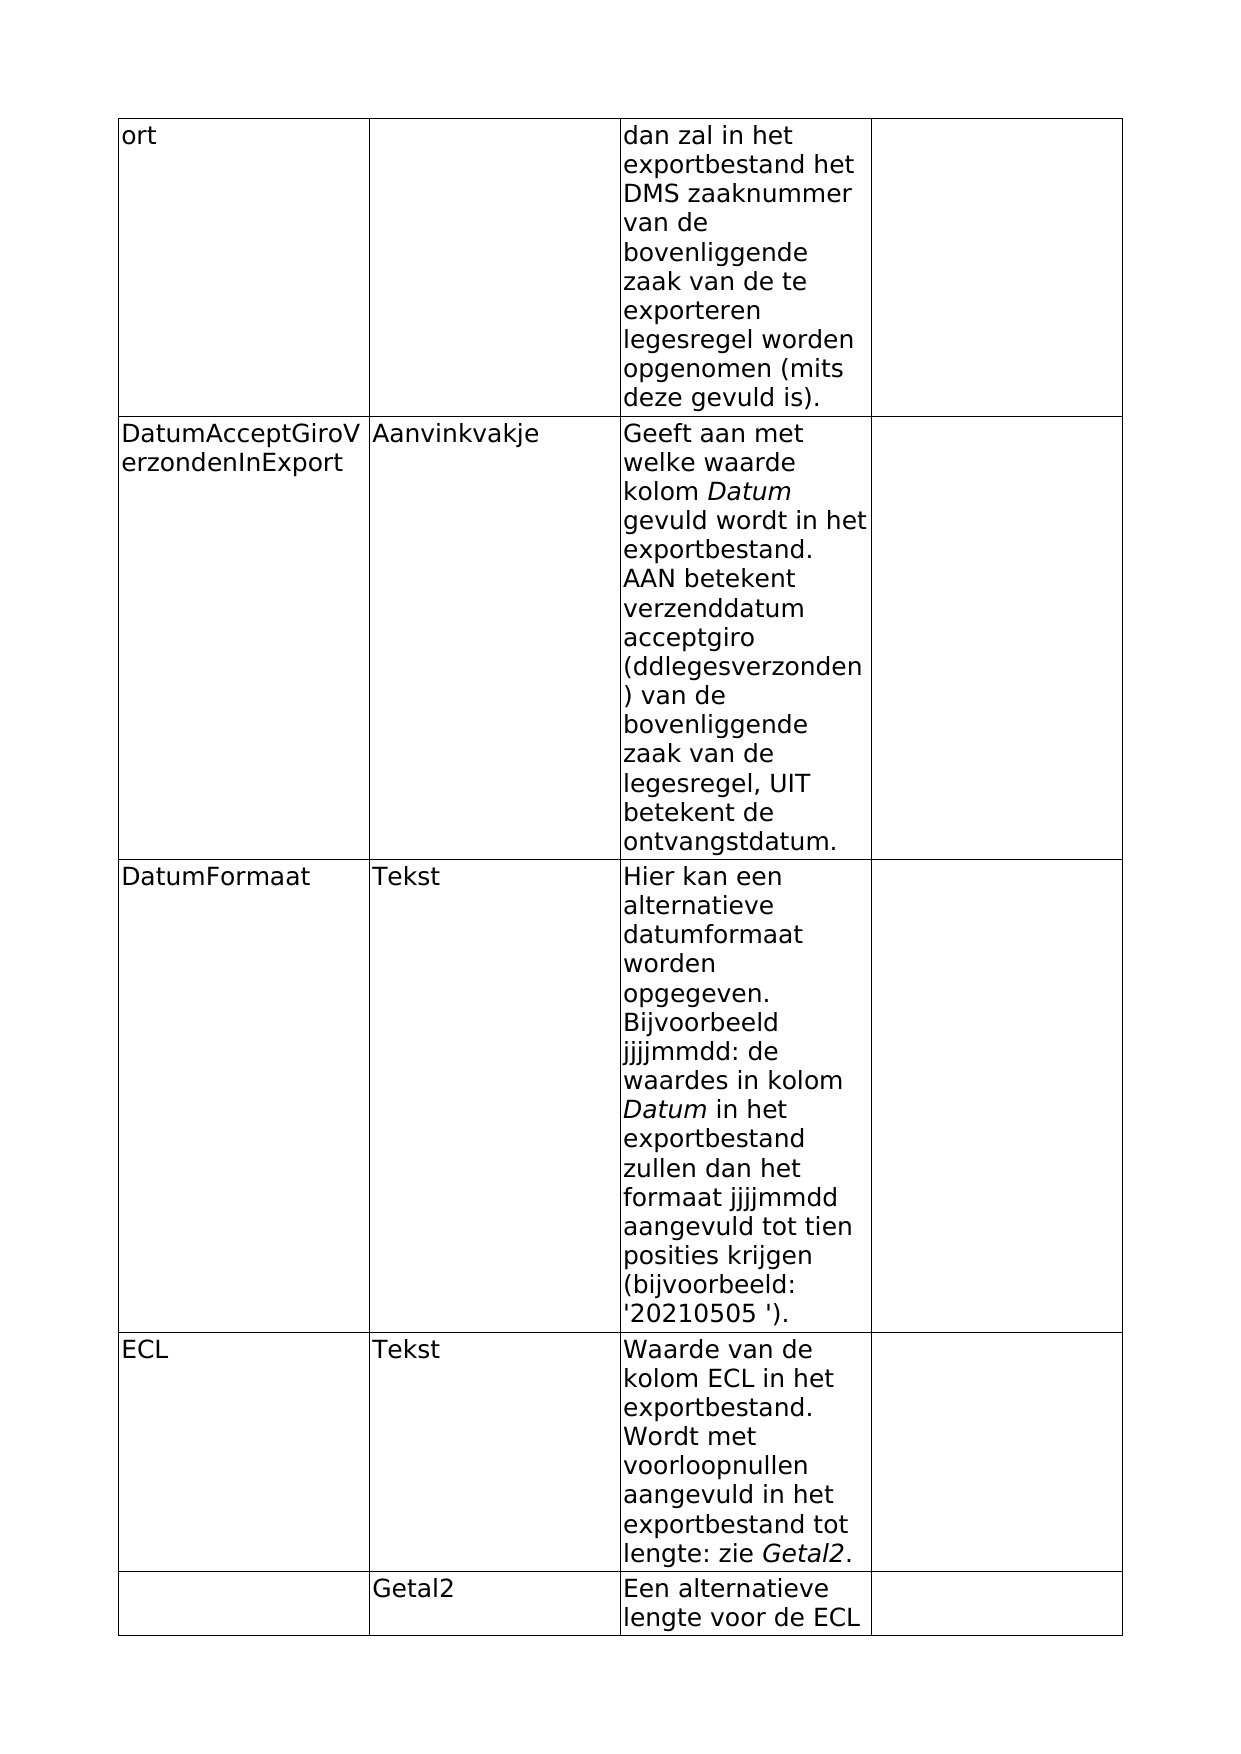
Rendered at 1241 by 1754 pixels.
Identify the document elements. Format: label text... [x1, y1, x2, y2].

table_cell [872, 1572, 1122, 1635]
table_cell Geeft aan met welke waarde kolom Datum gevuld wordt in het exportbestand. AAN betekent verzenddatum acceptgiro (ddlegesverzonden) van de bovenliggende zaak van de legesregel, UIT betekent de ontvangstdatum. [621, 417, 871, 859]
table_cell Tekst [370, 860, 620, 1332]
table_cell Een alternatieve lengte voor de ECL [621, 1572, 871, 1635]
table_cell Waarde van de kolom ECL in het exportbestand. Wordt met voorloopnullen aangevuld in het exportbestand tot lengte: zie Getal2. [621, 1333, 871, 1571]
table_cell Tekst [370, 1333, 620, 1571]
table_cell ECL [119, 1333, 369, 1571]
table_cell Getal2 [370, 1572, 620, 1635]
table_cell dan zal in het exportbestand het DMS zaaknummer van de bovenliggende zaak van de te exporteren legesregel worden opgenomen (mits deze gevuld is). [621, 119, 871, 416]
table_cell [119, 1572, 369, 1635]
table_cell DatumFormaat [119, 860, 369, 1332]
table_cell Aanvinkvakje [370, 417, 620, 859]
table_cell [872, 1333, 1122, 1571]
table_cell [872, 417, 1122, 859]
table_cell [872, 119, 1122, 416]
table_cell [872, 860, 1122, 1332]
table_cell [370, 119, 620, 416]
table_cell Hier kan een alternatieve datumformaat worden opgegeven. Bijvoorbeeld jjjjmmdd: de waardes in kolom Datum in het exportbestand zullen dan het formaat jjjjmmdd aangevuld tot tien posities krijgen (bijvoorbeeld: '20210505 '). [621, 860, 871, 1332]
table_cell ort [119, 119, 369, 416]
table_cell DatumAcceptGiroVerzondenInExport [119, 417, 369, 859]
